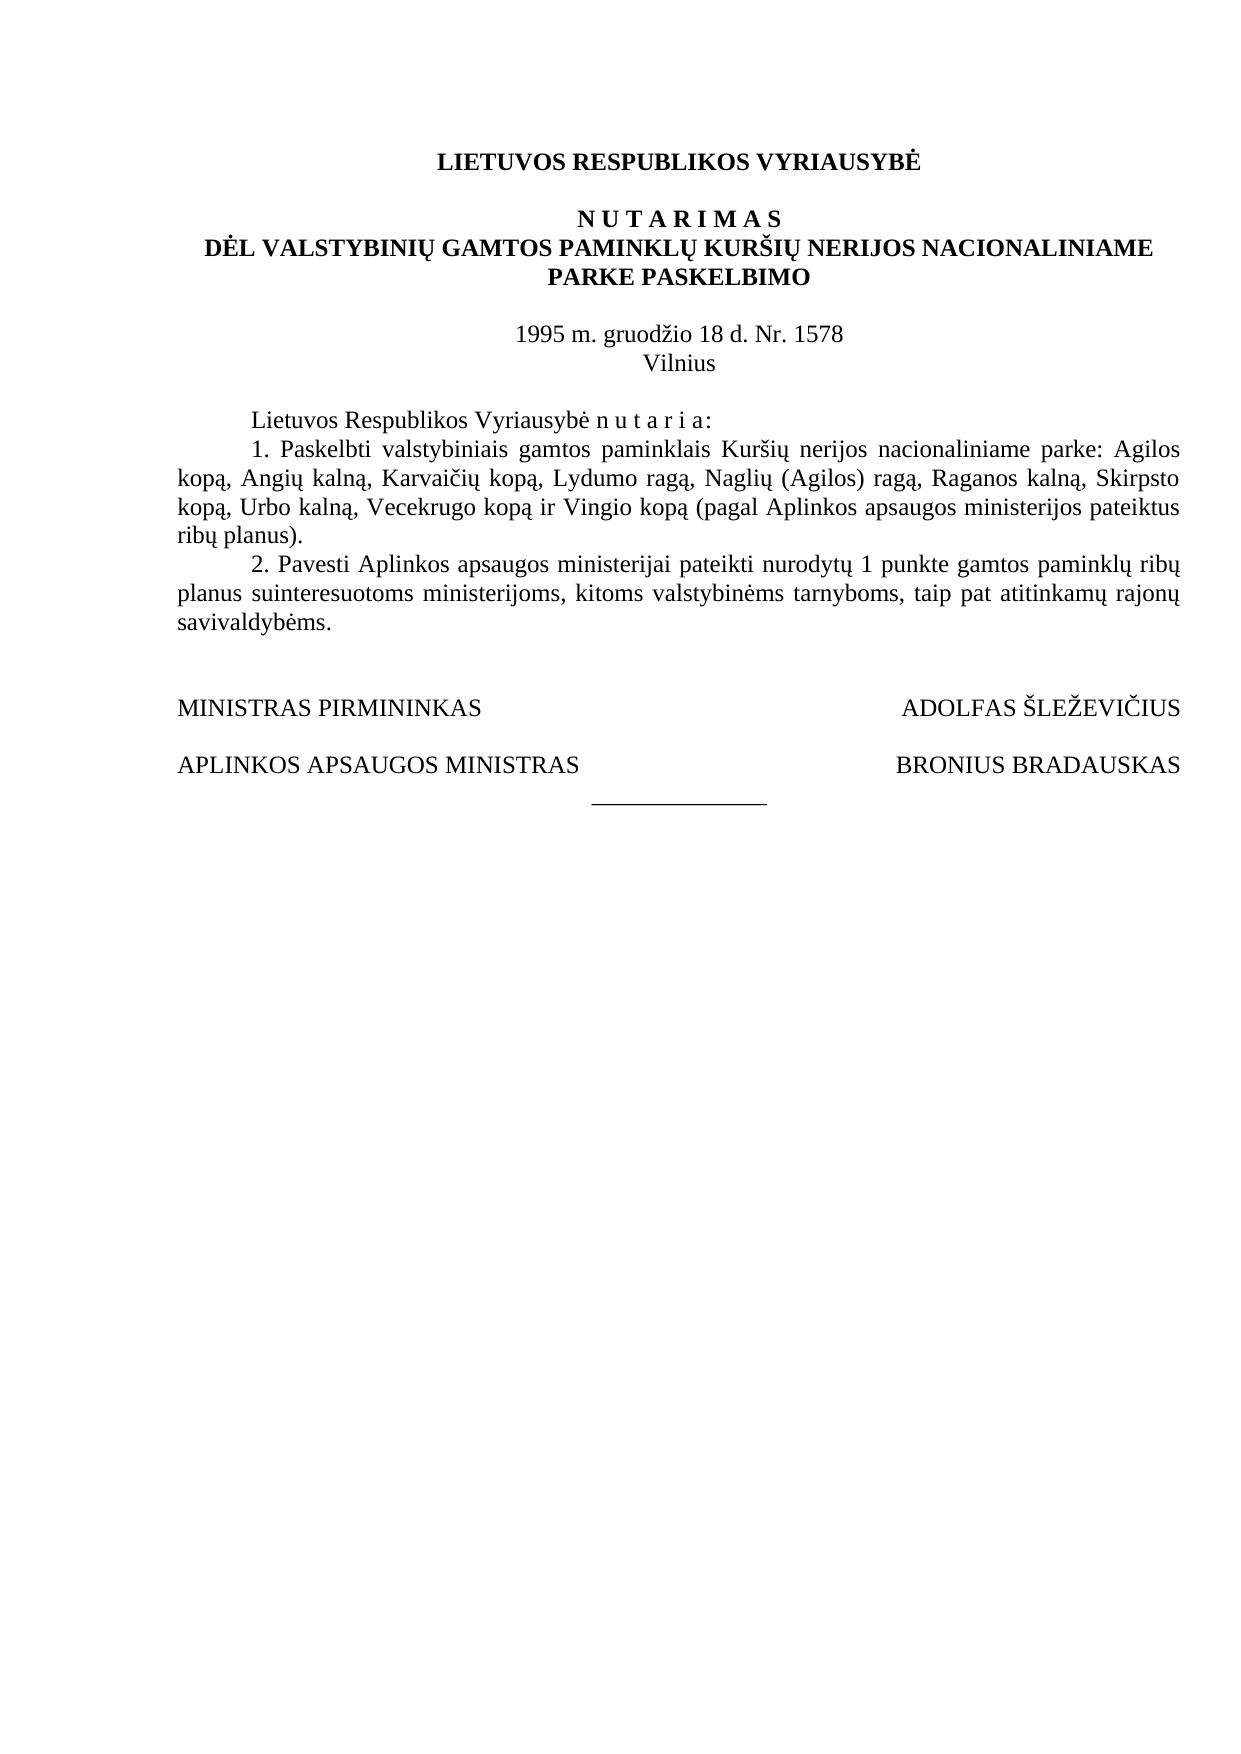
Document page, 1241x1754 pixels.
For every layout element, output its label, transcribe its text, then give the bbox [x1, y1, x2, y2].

text N U T A R I M A S [177, 204, 1181, 233]
text 1995 m. gruodžio 18 d. Nr. 1578 [177, 319, 1181, 348]
text ______________ [177, 779, 1181, 808]
text LIETUVOS RESPUBLIKOS VYRIAUSYBĖ [177, 147, 1181, 176]
text Vilnius [177, 348, 1181, 377]
text DĖL VALSTYBINIŲ GAMTOS PAMINKLŲ KURŠIŲ NERIJOS NACIONALINIAME PARKE PASKELBIMO [177, 233, 1181, 291]
text Lietuvos Respublikos Vyriausybė nutaria: [177, 406, 1181, 434]
text 1. Paskelbti valstybiniais gamtos paminklais Kuršių nerijos nacionaliniame parke: Agilos kopą, Angių kalną, Karvaičių kopą, Lydumo ragą, Naglių (Agilos) ragą, Raganos kalną, Skirpsto kopą, Urbo kalną, Vecekrugo kopą ir Vingio kopą (pagal Aplinkos apsaugos ministerijos pateiktus ribų planus). [177, 434, 1181, 549]
text APLINKOS APSAUGOS MINISTRAS BRONIUS BRADAUSKAS [177, 751, 1181, 779]
text MINISTRAS PIRMININKAS ADOLFAS ŠLEŽEVIČIUS [177, 693, 1181, 722]
text 2. Pavesti Aplinkos apsaugos ministerijai pateikti nurodytų 1 punkte gamtos paminklų ribų planus suinteresuotoms ministerijoms, kitoms valstybinėms tarnyboms, taip pat atitinkamų rajonų savivaldybėms. [177, 549, 1181, 636]
